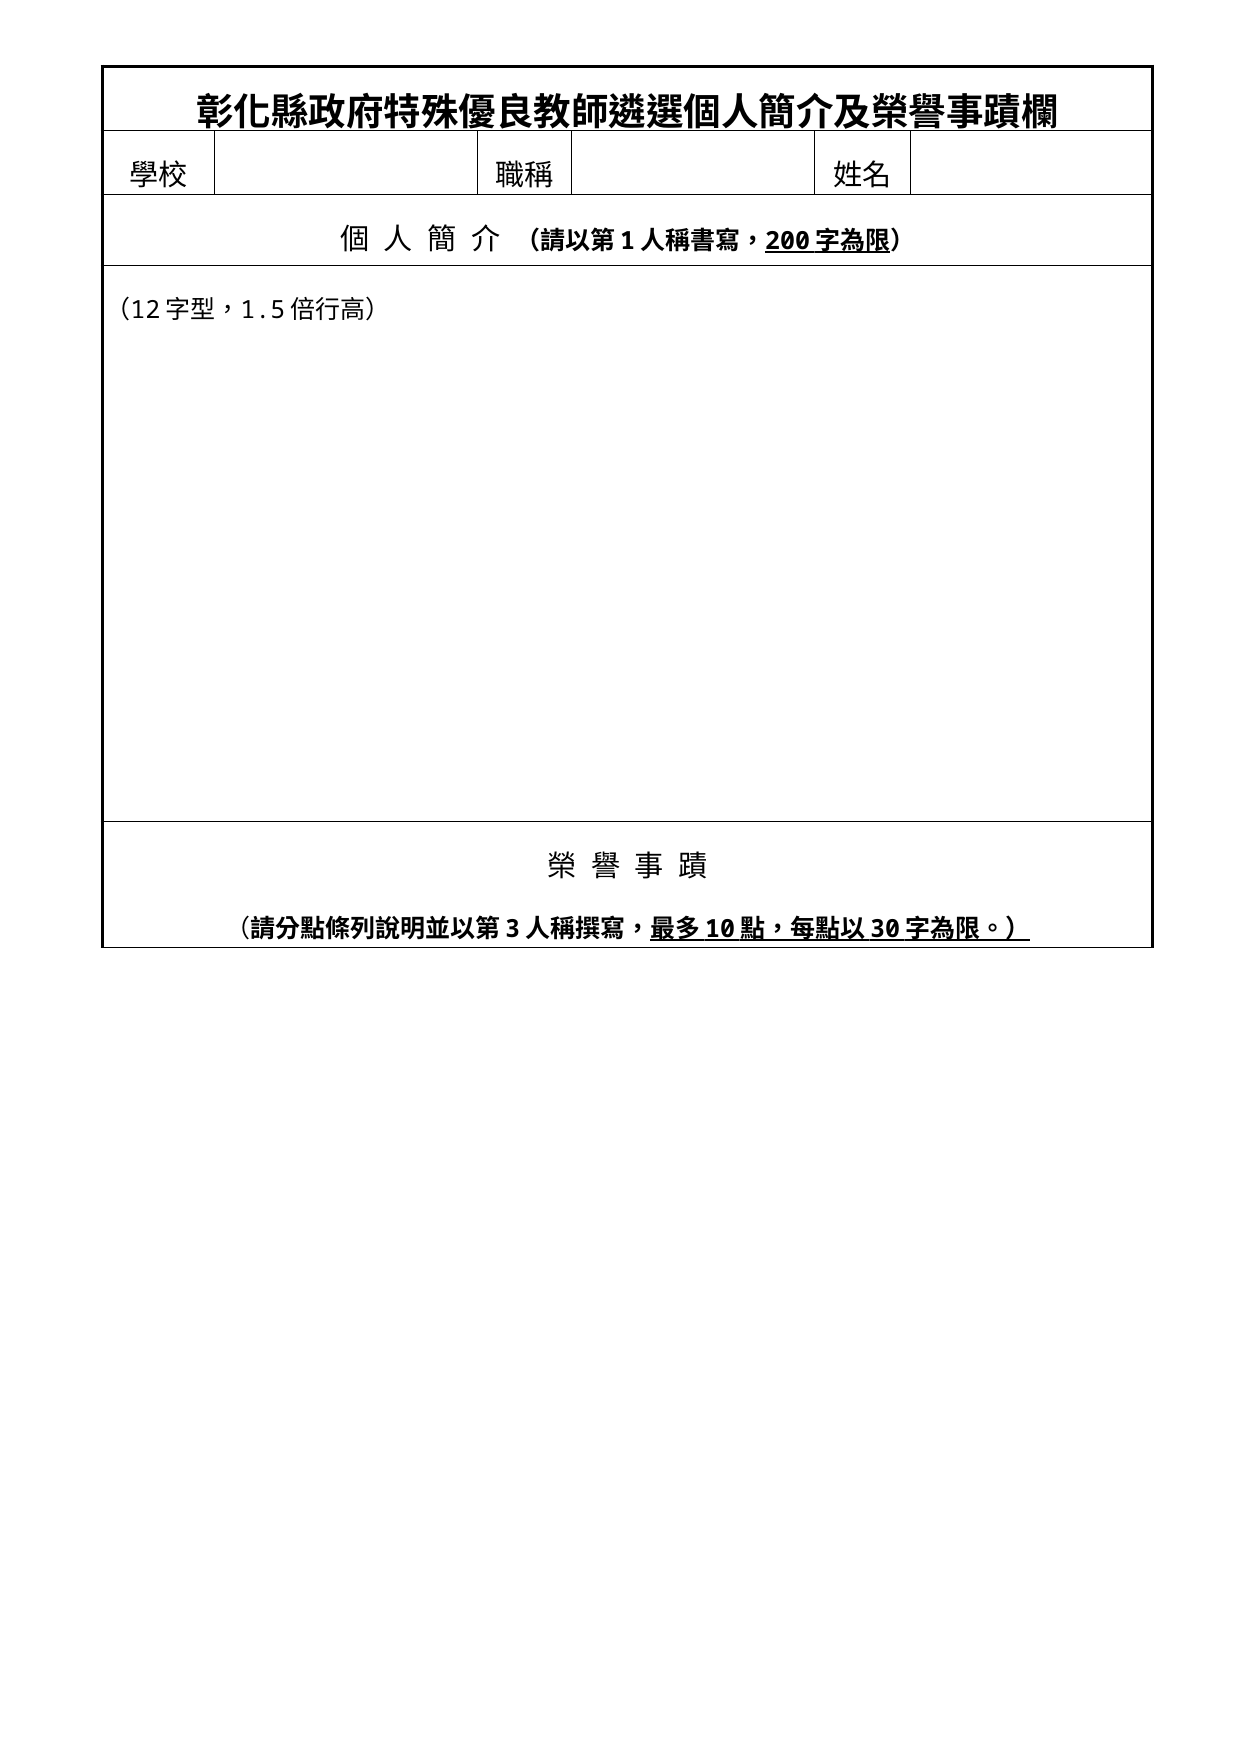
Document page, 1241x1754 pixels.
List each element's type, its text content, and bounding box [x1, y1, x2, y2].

table_cell 職稱 [478, 131, 571, 194]
table_cell [911, 131, 1151, 194]
table_cell 榮 譽 事 蹟 （請分點條列說明並以第3人稱撰寫，最多10點，每點以30字為限。） [104, 822, 1151, 947]
table_cell 姓名 [815, 131, 910, 194]
table_cell [572, 131, 814, 194]
table_cell 個 人 簡 介 （請以第1人稱書寫，200字為限） [104, 195, 1151, 265]
table_cell （12字型，1.5倍行高） [104, 266, 1151, 821]
table_cell 學校 [104, 131, 214, 194]
table_header 彰化縣政府特殊優良教師遴選個人簡介及榮譽事蹟欄 [104, 68, 1151, 130]
table_cell [215, 131, 477, 194]
